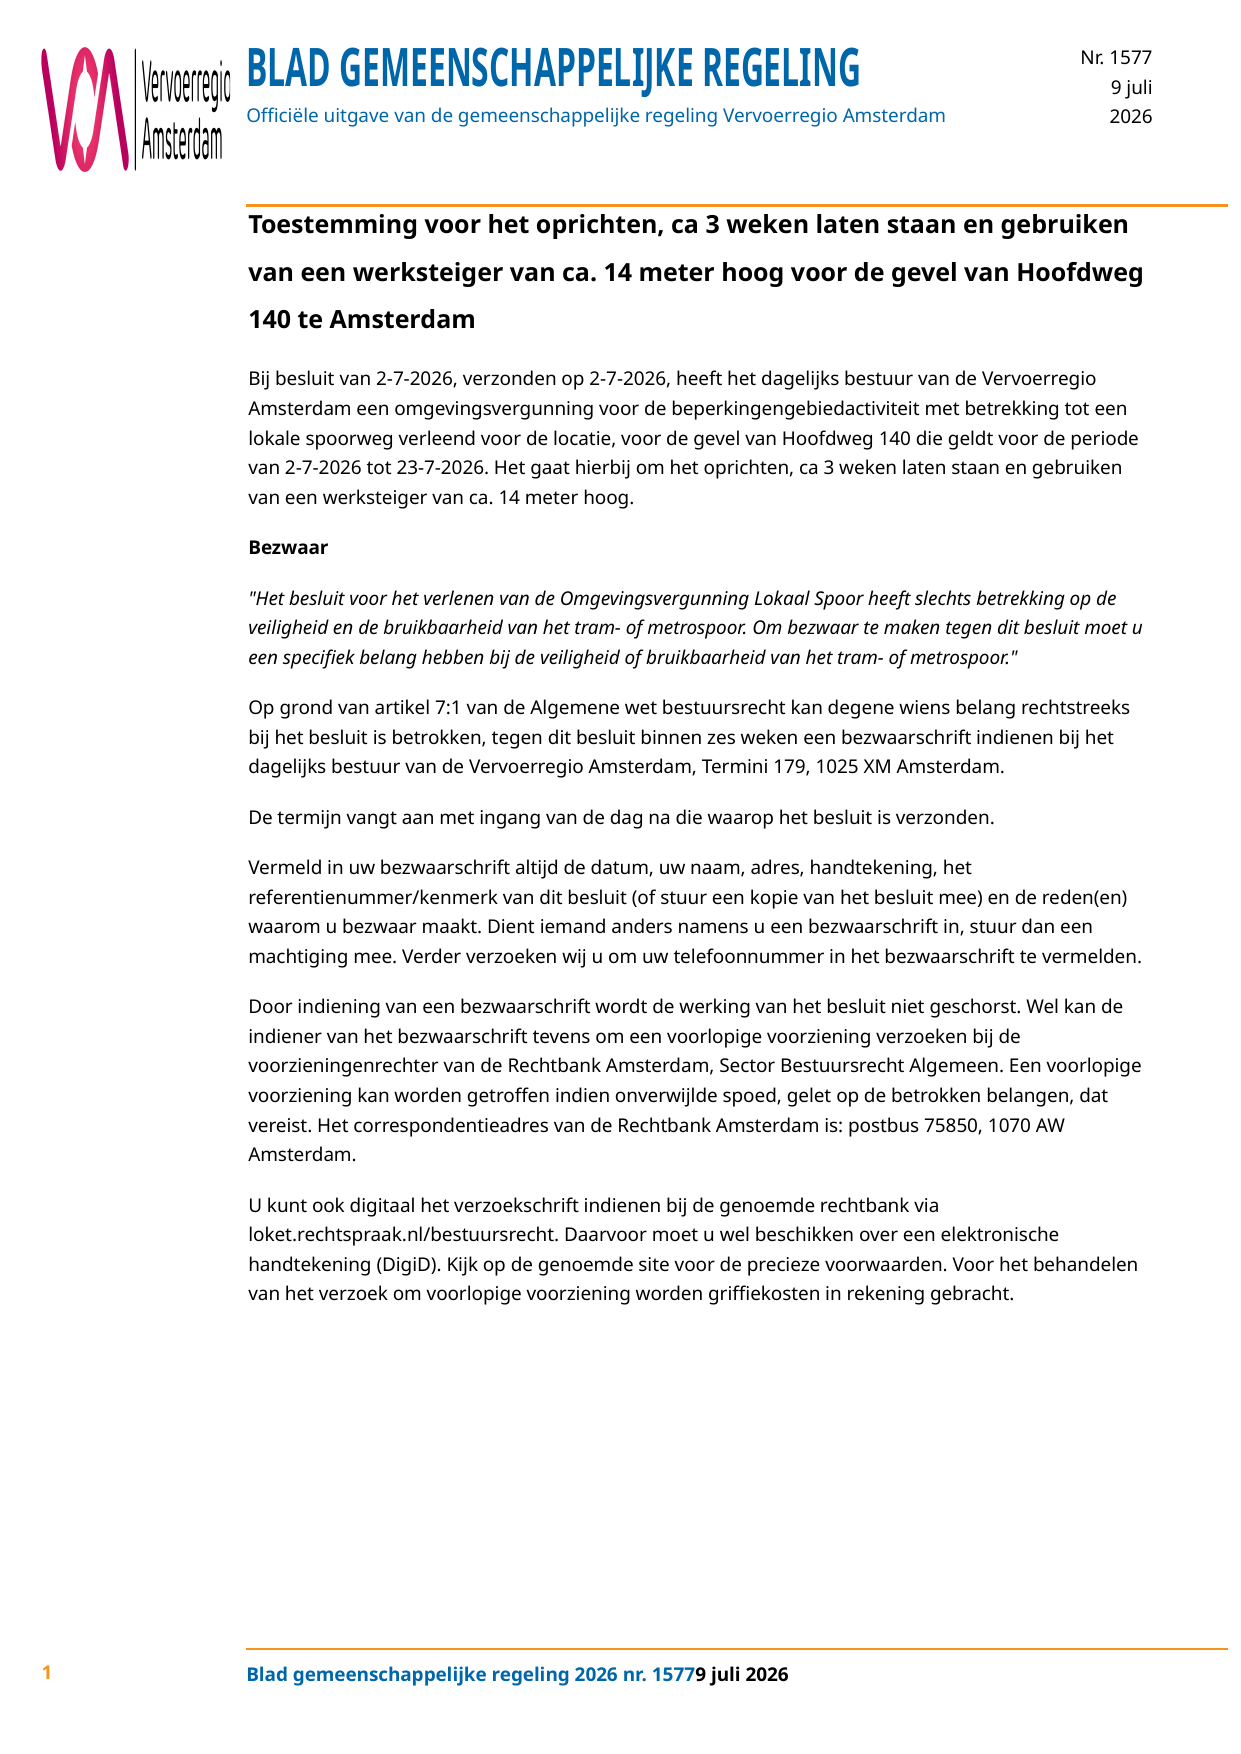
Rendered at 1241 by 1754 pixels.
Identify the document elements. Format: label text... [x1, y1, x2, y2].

text De termijn vangt aan met ingang van de dag na die waarop het besluit is verzonden. [248, 804, 1152, 829]
text "Het besluit voor het verlenen van de Omgevingsvergunning Lokaal Spoor heeft slechts betrekking op de veiligheid en de bruikbaarheid van het tram- of metrospoor. Om bezwaar te maken tegen dit besluit moet u een specifiek belang hebben bij de veiligheid of bruikbaarheid van het tram- of metrospoor." [248, 585, 1152, 669]
text U kunt ook digitaal het verzoekschrift indienen bij de genoemde rechtbank via loket.rechtspraak.nl/bestuursrecht. Daarvoor moet u wel beschikken over een elektronische handtekening (DigiD). Kijk op de genoemde site voor de precieze voorwaarden. Voor het behandelen van het verzoek om voorlopige voorziening worden griffiekosten in rekening gebracht. [248, 1192, 1152, 1306]
picture [41, 47, 231, 172]
text Bezwaar [248, 534, 1152, 560]
text Op grond van artikel 7:1 van de Algemene wet bestuursrecht kan degene wiens belang rechtstreeks bij het besluit is betrokken, tegen dit besluit binnen zes weken een bezwaarschrift indienen bij het dagelijks bestuur van de Vervoerregio Amsterdam, Termini 179, 1025 XM Amsterdam. [248, 694, 1152, 779]
text Vermeld in uw bezwaarschrift altijd de datum, uw naam, adres, handtekening, het referentienummer/kenmerk van dit besluit (of stuur een kopie van het besluit mee) en de reden(en) waarom u bezwaar maakt. Dient iemand anders namens u een bezwaarschrift in, stuur dan een machtiging mee. Verder verzoeken wij u om uw telefoonnummer in het bezwaarschrift te vermelden. [248, 854, 1152, 969]
text Toestemming voor het oprichten, ca 3 weken laten staan en gebruiken van een werksteiger van ca. 14 meter hoog voor de gevel van Hoofdweg 140 te Amsterdam [248, 207, 1152, 336]
text Bij besluit van 2-7-2026, verzonden op 2-7-2026, heeft het dagelijks bestuur van de Vervoerregio Amsterdam een omgevingsvergunning voor de beperkingengebiedactiviteit met betrekking tot een lokale spoorweg verleend voor de locatie, voor de gevel van Hoofdweg 140 die geldt voor de periode van 2-7-2026 tot 23-7-2026. Het gaat hierbij om het oprichten, ca 3 weken laten staan en gebruiken van een werksteiger van ca. 14 meter hoog. [248, 366, 1152, 509]
text Door indiening van een bezwaarschrift wordt de werking van het besluit niet geschorst. Wel kan de indiener van het bezwaarschrift tevens om een voorlopige voorziening verzoeken bij de voorzieningenrechter van de Rechtbank Amsterdam, Sector Bestuursrecht Algemeen. Een voorlopige voorziening kan worden getroffen indien onverwijlde spoed, gelet op de betrokken belangen, dat vereist. Het correspondentieadres van de Rechtbank Amsterdam is: postbus 75850, 1070 AW Amsterdam. [248, 993, 1152, 1167]
